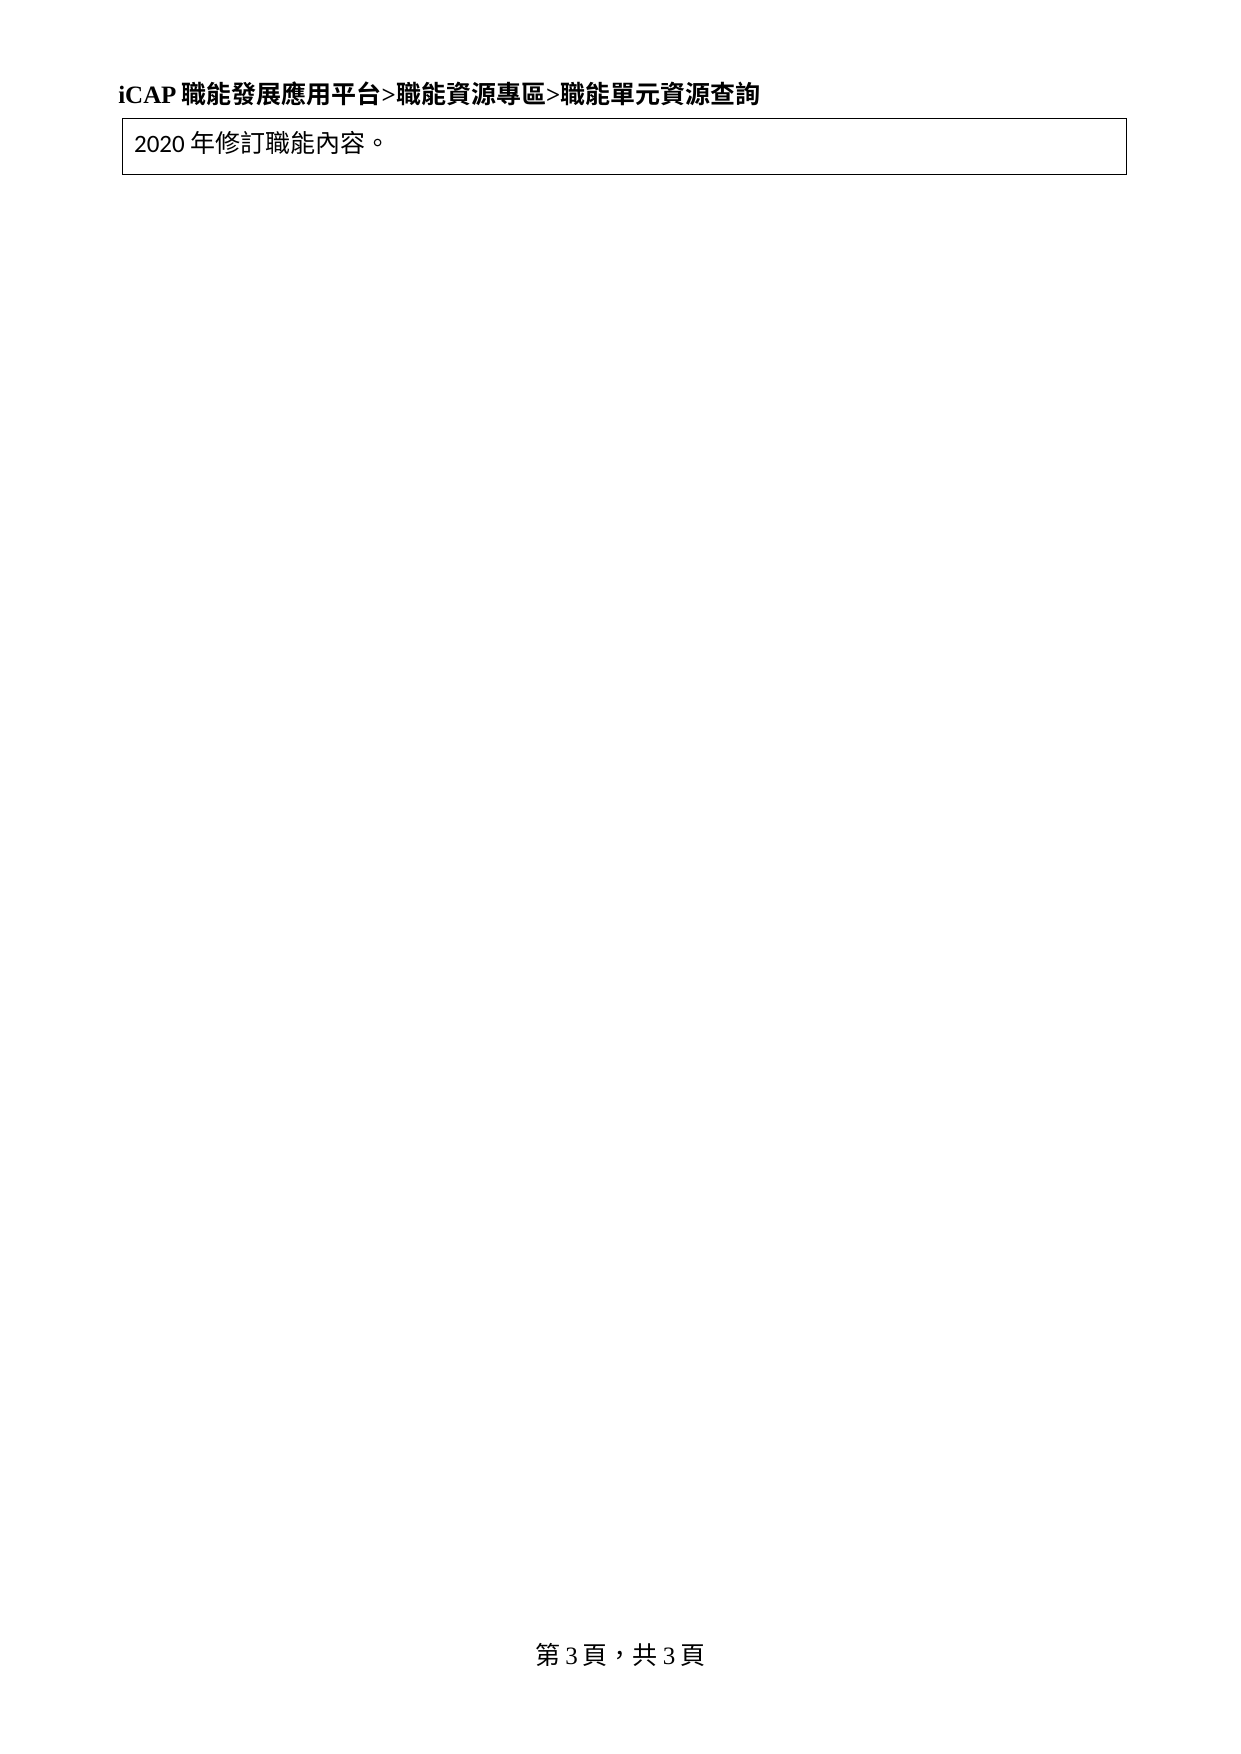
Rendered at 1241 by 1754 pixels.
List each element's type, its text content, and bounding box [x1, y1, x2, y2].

table_cell 2020年修訂職能內容。 [123, 119, 1126, 174]
